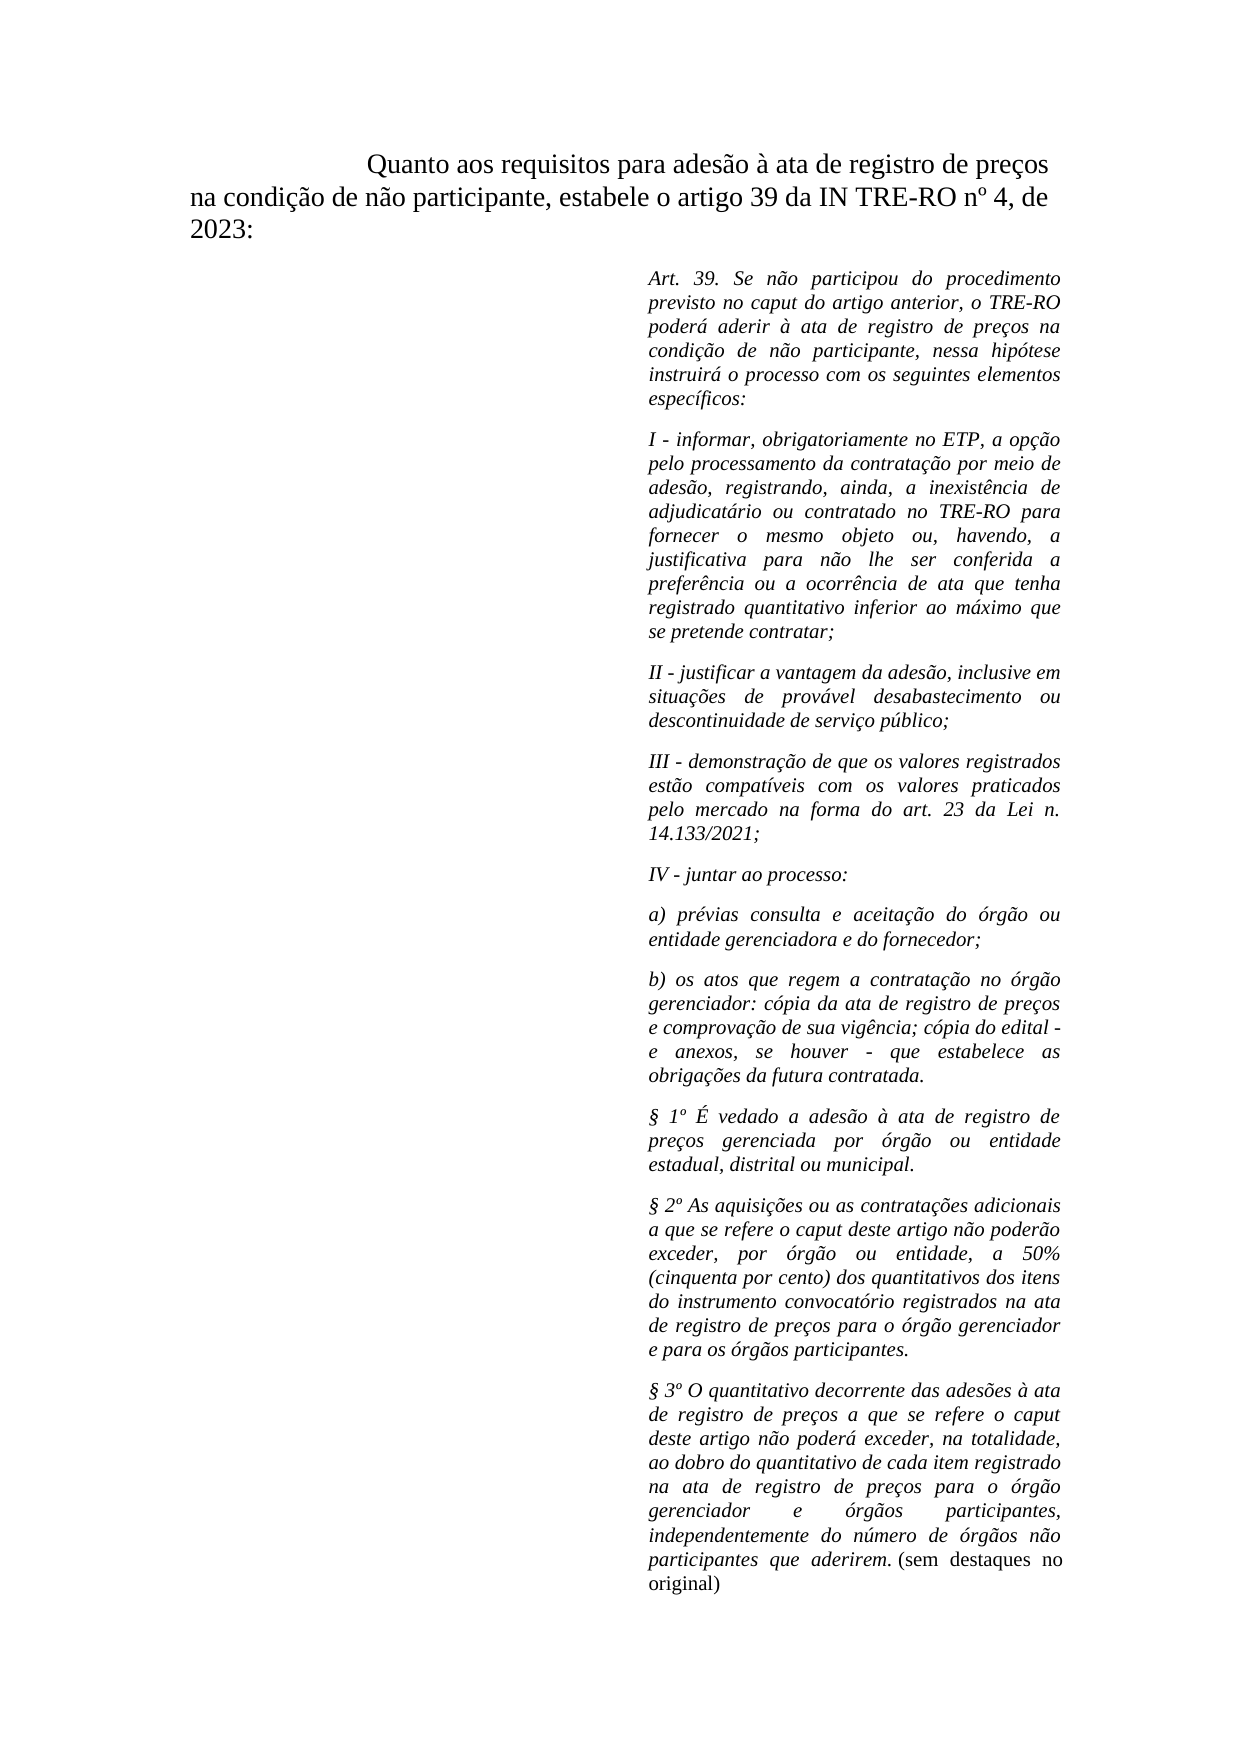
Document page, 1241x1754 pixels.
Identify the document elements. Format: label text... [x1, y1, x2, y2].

text § 1º É vedado a adesão à ata de registro de preços gerenciada por órgão ou entidade estadual, distrital ou municipal. [648, 1104, 1063, 1176]
text II - justificar a vantagem da adesão, inclusive em situações de provável desabastecimento ou descontinuidade de serviço público; [648, 660, 1063, 732]
text b) os atos que regem a contratação no órgão gerenciador: cópia da ata de registro de preços e comprovação de sua vigência; cópia do edital - e anexos, se houver - que estabelece as obrigações da futura contratada. [648, 967, 1063, 1087]
text a) prévias consulta e aceitação do órgão ou entidade gerenciadora e do fornecedor; [648, 902, 1063, 951]
text § 3º O quantitativo decorrente das adesões à ata de registro de preços a que se refere o caput deste artigo não poderá exceder, na totalidade, ao dobro do quantitativo de cada item registrado na ata de registro de preços para o órgão gerenciador e órgãos participantes, independentemente do número de órgãos não participantes que aderirem. (sem destaques no original) [648, 1378, 1063, 1595]
text IV - juntar ao processo: [648, 862, 1063, 886]
text Quanto aos requisitos para adesão à ata de registro de preços na condição de não participante, estabele o artigo 39 da IN TRE-RO nº 4, de 2023: [190, 148, 1051, 245]
text § 2º As aquisições ou as contratações adicionais a que se refere o caput deste artigo não poderão exceder, por órgão ou entidade, a 50% (cinquenta por cento) dos quantitativos dos itens do instrumento convocatório registrados na ata de registro de preços para o órgão gerenciador e para os órgãos participantes. [648, 1193, 1063, 1361]
text Art. 39. Se não participou do procedimento previsto no caput do artigo anterior, o TRE-RO poderá aderir à ata de registro de preços na condição de não participante, nessa hipótese instruirá o processo com os seguintes elementos específicos: [648, 266, 1063, 410]
text III - demonstração de que os valores registrados estão compatíveis com os valores praticados pelo mercado na forma do art. 23 da Lei n. 14.133/2021; [648, 749, 1063, 845]
text I - informar, obrigatoriamente no ETP, a opção pelo processamento da contratação por meio de adesão, registrando, ainda, a inexistência de adjudicatário ou contratado no TRE-RO para fornecer o mesmo objeto ou, havendo, a justificativa para não lhe ser conferida a preferência ou a ocorrência de ata que tenha registrado quantitativo inferior ao máximo que se pretende contratar; [648, 427, 1063, 643]
